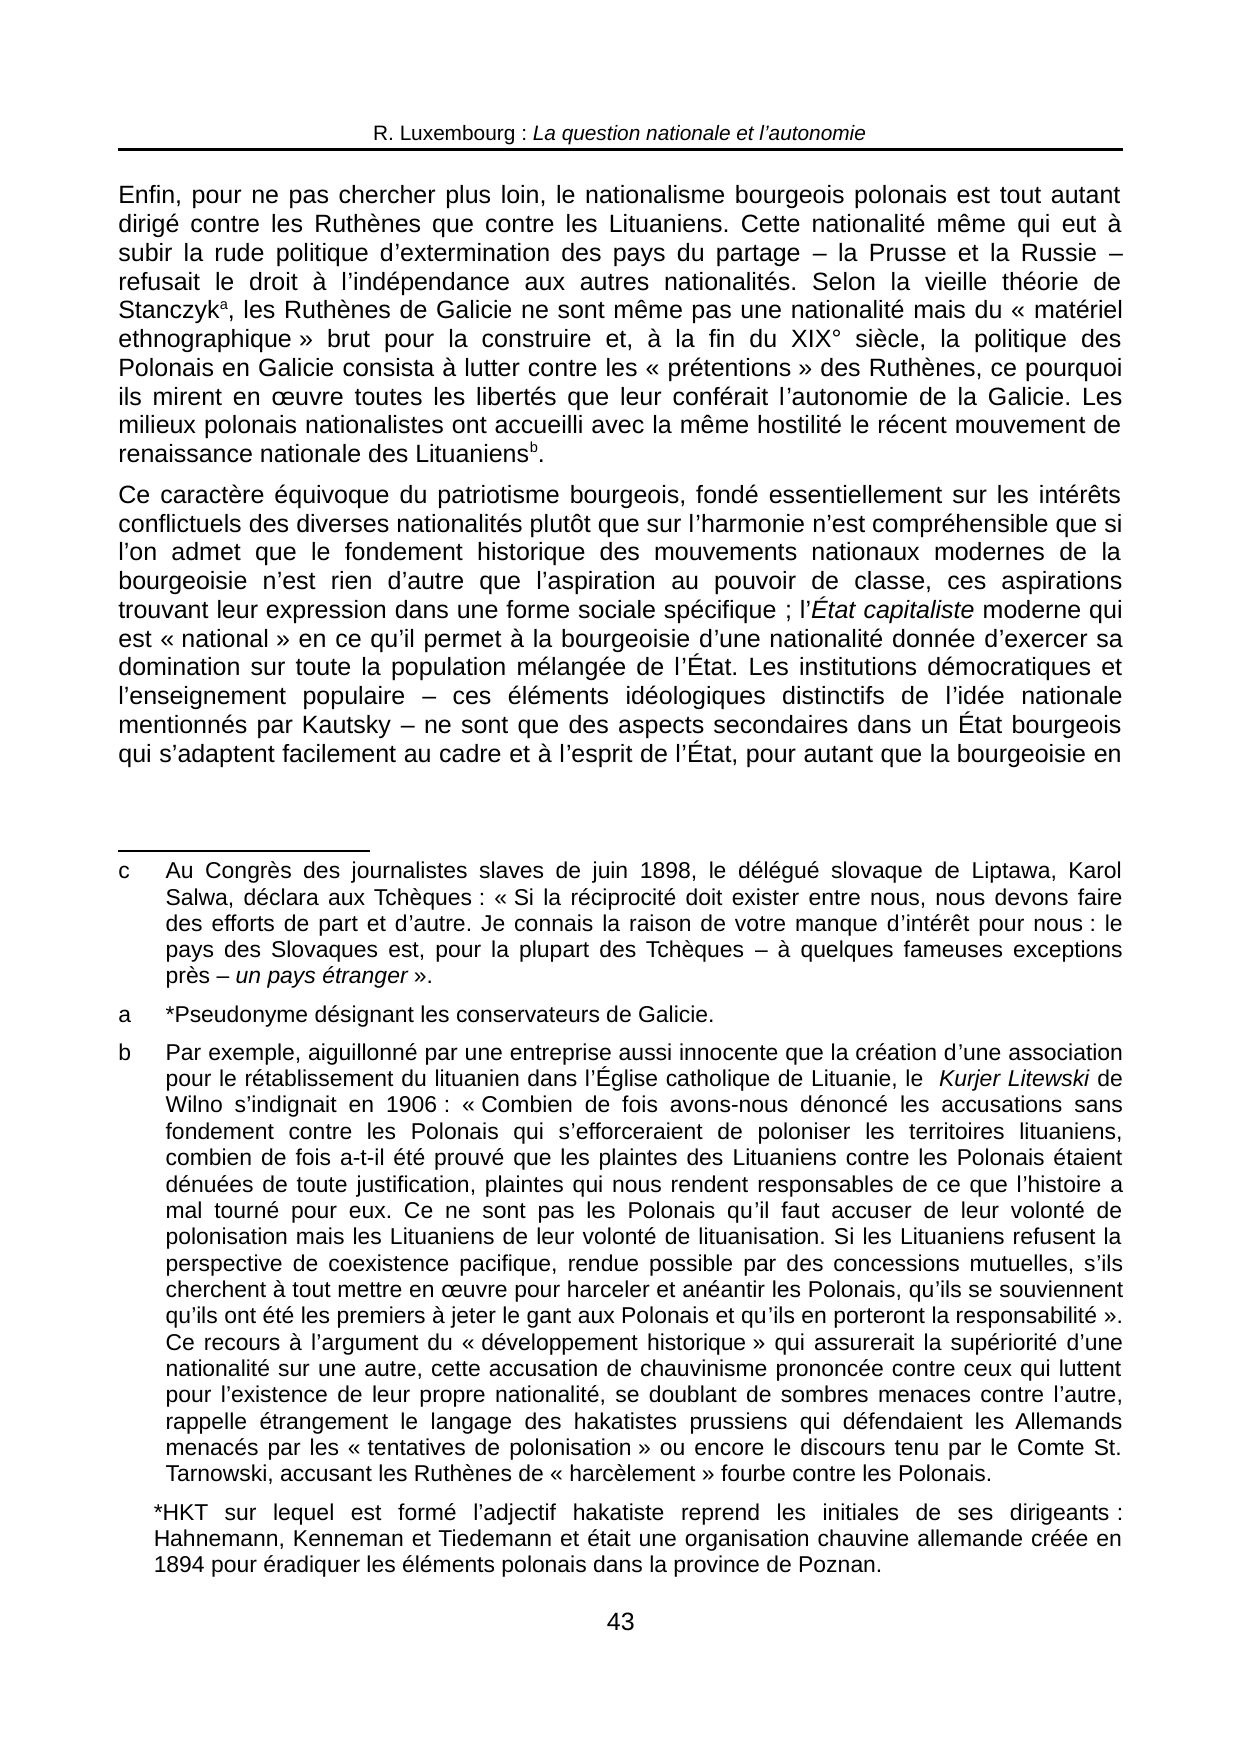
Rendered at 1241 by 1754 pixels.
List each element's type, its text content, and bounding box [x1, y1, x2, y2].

text Ce caractère équivoque du patriotisme bourgeois, fondé essentiellement sur les intérêts conflictuels des diverses nationalités plutôt que sur l’harmonie n’est compréhensible que si l’on admet que le fondement historique des mouvements nationaux modernes de la bourgeoisie n’est rien d’autre que l’aspiration au pouvoir de classe, ces aspirations trouvant leur expression dans une forme sociale spécifique ; l’État capitaliste moderne qui est « national » en ce qu’il permet à la bourgeoisie d’une nationalité donnée d’exercer sa domination sur toute la population mélangée de l’État. Les institutions démocratiques et l’enseignement populaire – ces éléments idéologiques distinctifs de l’idée nationale mentionnés par Kautsky – ne sont que des aspects secondaires dans un État bourgeois qui s’adaptent facilement au cadre et à l’esprit de l’État, pour autant que la bourgeoisie en [118, 480, 1123, 767]
text *Pseudonyme désignant les conservateurs de Galicie. [118, 1001, 1123, 1027]
text Enfin, pour ne pas chercher plus loin, le nationalisme bourgeois polonais est tout autant dirigé contre les Ruthènes que contre les Lituaniens. Cette nationalité même qui eut à subir la rude politique d’extermination des pays du partage – la Prusse et la Russie – refusait le droit à l’indépendance aux autres nationalités. Selon la vieille théorie de Stanczyk, les Ruthènes de Galicie ne sont même pas une nationalité mais du « matériel ethnographique » brut pour la construire et, à la fin du XIX° siècle, la politique des Polonais en Galicie consista à lutter contre les « prétentions » des Ruthènes, ce pourquoi ils mirent en œuvre toutes les libertés que leur conférait l’autonomie de la Galicie. Les milieux polonais nationalistes ont accueilli avec la même hostilité le récent mouvement de renaissance nationale des Lituaniens. [118, 181, 1123, 468]
text Par exemple, aiguillonné par une entreprise aussi innocente que la création d’une association pour le rétablissement du lituanien dans l’Église catholique de Lituanie, le Kurjer Litewski de Wilno s’indignait en 1906 : « Combien de fois avons-nous dénoncé les accusations sans fondement contre les Polonais qui s’efforceraient de poloniser les territoires lituaniens, combien de fois a-t-il été prouvé que les plaintes des Lituaniens contre les Polonais étaient dénuées de toute justification, plaintes qui nous rendent responsables de ce que l’histoire a mal tourné pour eux. Ce ne sont pas les Polonais qu’il faut accuser de leur volonté de polonisation mais les Lituaniens de leur volonté de lituanisation. Si les Lituaniens refusent la perspective de coexistence pacifique, rendue possible par des concessions mutuelles, s’ils cherchent à tout mettre en œuvre pour harceler et anéantir les Polonais, qu’ils se souviennent qu’ils ont été les premiers à jeter le gant aux Polonais et qu’ils en porteront la responsabilité ». Ce recours à l’argument du « développement historique » qui assurerait la supériorité d’une nationalité sur une autre, cette accusation de chauvinisme prononcée contre ceux qui luttent pour l’existence de leur propre nationalité, se doublant de sombres menaces contre l’autre, rappelle étrangement le langage des hakatistes prussiens qui défendaient les Allemands menacés par les « tentatives de polonisation » ou encore le discours tenu par le Comte St. Tarnowski, accusant les Ruthènes de « harcèlement » fourbe contre les Polonais. [118, 1039, 1123, 1487]
text Au Congrès des journalistes slaves de juin 1898, le délégué slovaque de Liptawa, Karol Salwa, déclara aux Tchèques : « Si la réciprocité doit exister entre nous, nous devons faire des efforts de part et d’autre. Je connais la raison de votre manque d’intérêt pour nous : le pays des Slovaques est, pour la plupart des Tchèques – à quelques fameuses exceptions près – un pays étranger ». [118, 857, 1123, 989]
text *HKT sur lequel est formé l’adjectif hakatiste reprend les initiales de ses dirigeants : Hahnemann, Kenneman et Tiedemann et était une organisation chauvine allemande créée en 1894 pour éradiquer les éléments polonais dans la province de Poznan. [153, 1498, 1123, 1578]
